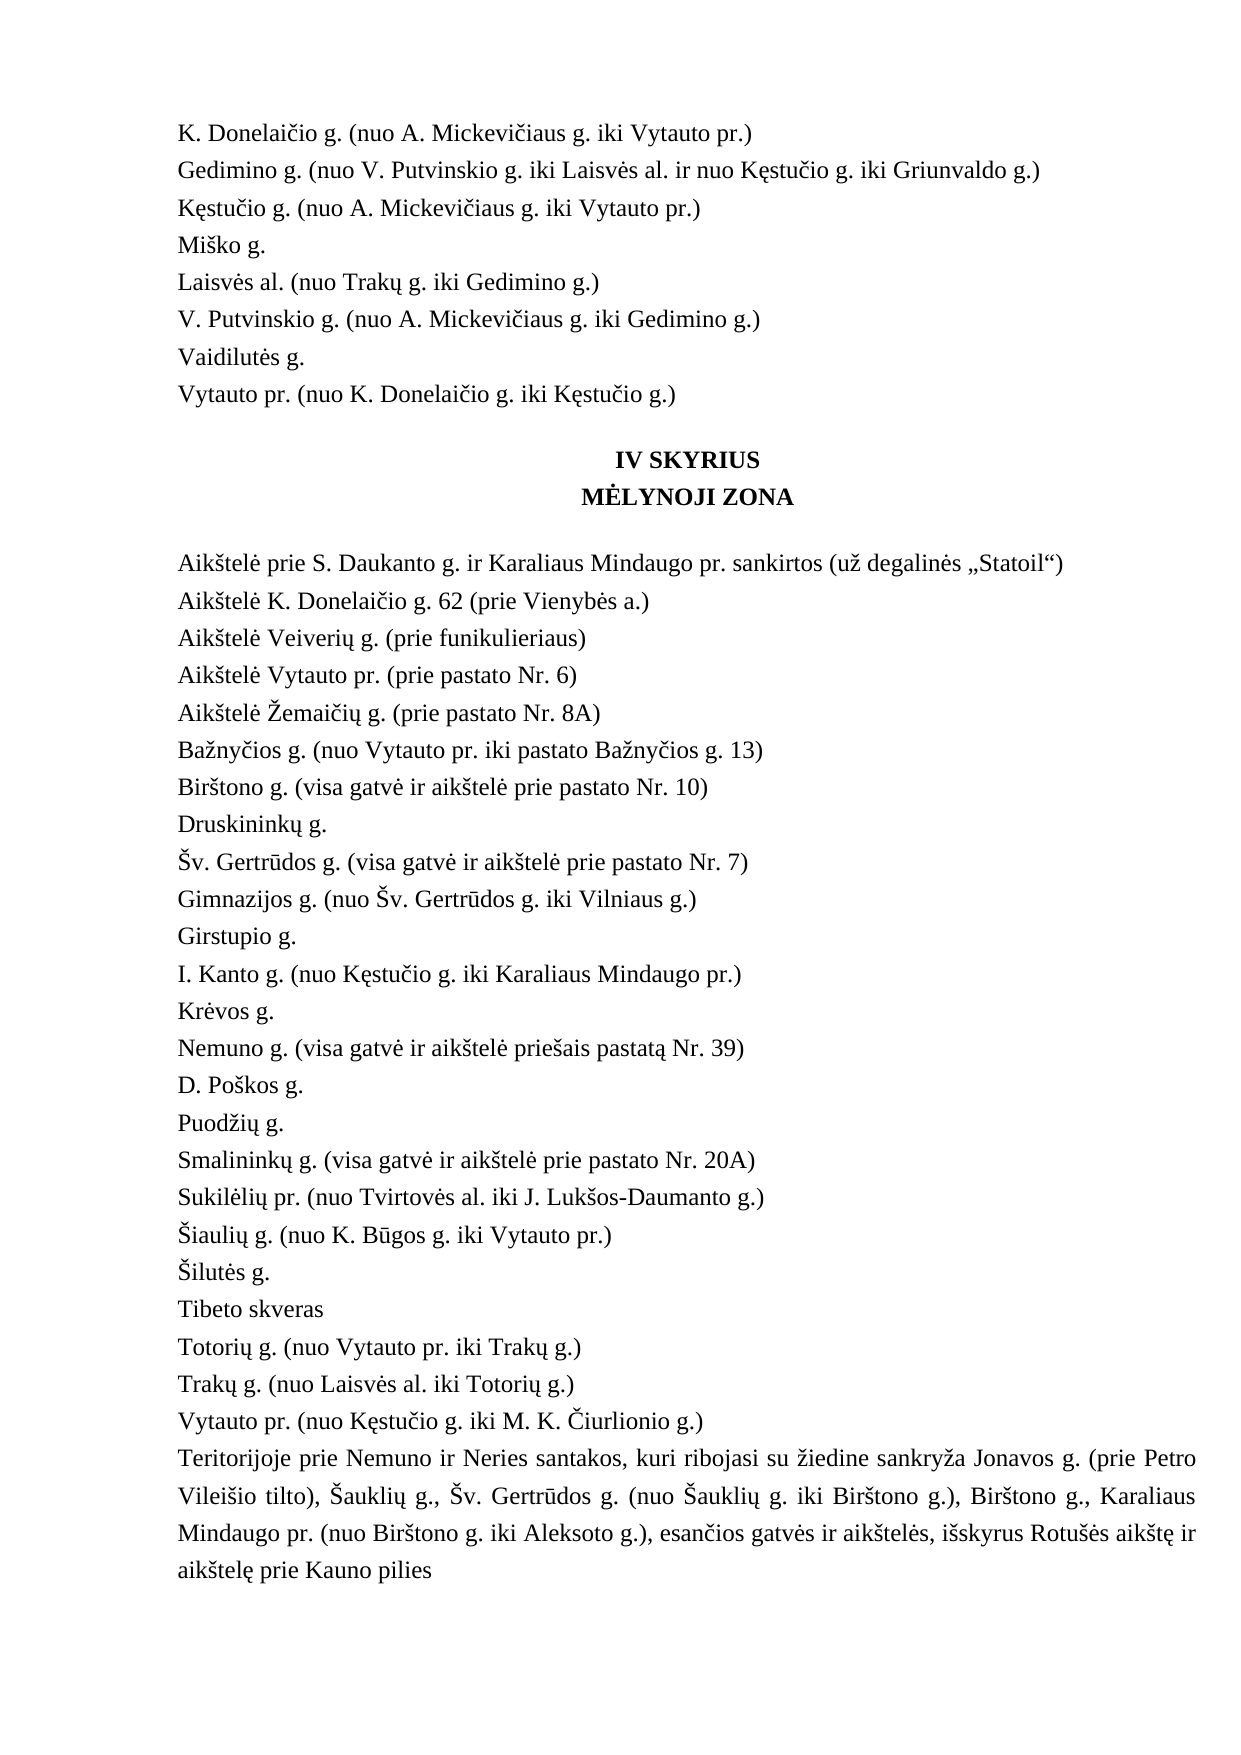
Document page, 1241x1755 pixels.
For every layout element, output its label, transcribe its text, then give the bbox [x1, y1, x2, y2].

text Birštono g. (visa gatvė ir aikštelė prie pastato Nr. 10) [177, 772, 1198, 801]
text Tibeto skveras [177, 1294, 1198, 1323]
text Druskininkų g. [177, 809, 1198, 838]
text Bažnyčios g. (nuo Vytauto pr. iki pastato Bažnyčios g. 13) [177, 735, 1198, 764]
text Gedimino g. (nuo V. Putvinskio g. iki Laisvės al. ir nuo Kęstučio g. iki Griunvaldo g.) [177, 155, 1198, 184]
text Nemuno g. (visa gatvė ir aikštelė priešais pastatą Nr. 39) [177, 1033, 1198, 1062]
text Aikštelė prie S. Daukanto g. ir Karaliaus Mindaugo pr. sankirtos (už degalinės „Statoil“) [177, 548, 1198, 577]
text Šilutės g. [177, 1257, 1198, 1286]
text Aikštelė Žemaičių g. (prie pastato Nr. 8A) [177, 698, 1198, 726]
text Miško g. [177, 230, 1198, 259]
text V. Putvinskio g. (nuo A. Mickevičiaus g. iki Gedimino g.) [177, 304, 1198, 333]
text Aikštelė Veiverių g. (prie funikulieriaus) [177, 623, 1198, 652]
text IV SKYRIUS [177, 445, 1198, 474]
text MĖLYNOJI ZONA [177, 482, 1198, 511]
text Aikštelė Vytauto pr. (prie pastato Nr. 6) [177, 660, 1198, 689]
text Puodžių g. [177, 1108, 1198, 1137]
text Vaidilutės g. [177, 342, 1198, 371]
text I. Kanto g. (nuo Kęstučio g. iki Karaliaus Mindaugo pr.) [177, 959, 1198, 987]
text Šiaulių g. (nuo K. Būgos g. iki Vytauto pr.) [177, 1220, 1198, 1248]
text Vytauto pr. (nuo K. Donelaičio g. iki Kęstučio g.) [177, 379, 1198, 408]
text Aikštelė K. Donelaičio g. 62 (prie Vienybės a.) [177, 586, 1198, 614]
text Sukilėlių pr. (nuo Tvirtovės al. iki J. Lukšos-Daumanto g.) [177, 1182, 1198, 1211]
text Smalininkų g. (visa gatvė ir aikštelė prie pastato Nr. 20A) [177, 1145, 1198, 1174]
text Gimnazijos g. (nuo Šv. Gertrūdos g. iki Vilniaus g.) [177, 884, 1198, 913]
text Kęstučio g. (nuo A. Mickevičiaus g. iki Vytauto pr.) [177, 193, 1198, 221]
text Teritorijoje prie Nemuno ir Neries santakos, kuri ribojasi su žiedine sankryža Jonavos g. (prie Petro Vileišio tilto), Šauklių g., Šv. Gertrūdos g. (nuo Šauklių g. iki Birštono g.), Birštono g., Karaliaus Mindaugo pr. (nuo Birštono g. iki Aleksoto g.), esančios gatvės ir aikštelės, išskyrus Rotušės aikštę ir aikštelę prie Kauno pilies [177, 1443, 1198, 1584]
text Trakų g. (nuo Laisvės al. iki Totorių g.) [177, 1369, 1198, 1398]
text Totorių g. (nuo Vytauto pr. iki Trakų g.) [177, 1332, 1198, 1360]
text Girstupio g. [177, 921, 1198, 950]
text Laisvės al. (nuo Trakų g. iki Gedimino g.) [177, 267, 1198, 296]
text Krėvos g. [177, 996, 1198, 1025]
text Vytauto pr. (nuo Kęstučio g. iki M. K. Čiurlionio g.) [177, 1406, 1198, 1435]
text Šv. Gertrūdos g. (visa gatvė ir aikštelė prie pastato Nr. 7) [177, 847, 1198, 876]
text K. Donelaičio g. (nuo A. Mickevičiaus g. iki Vytauto pr.) [177, 118, 1198, 147]
text D. Poškos g. [177, 1071, 1198, 1099]
